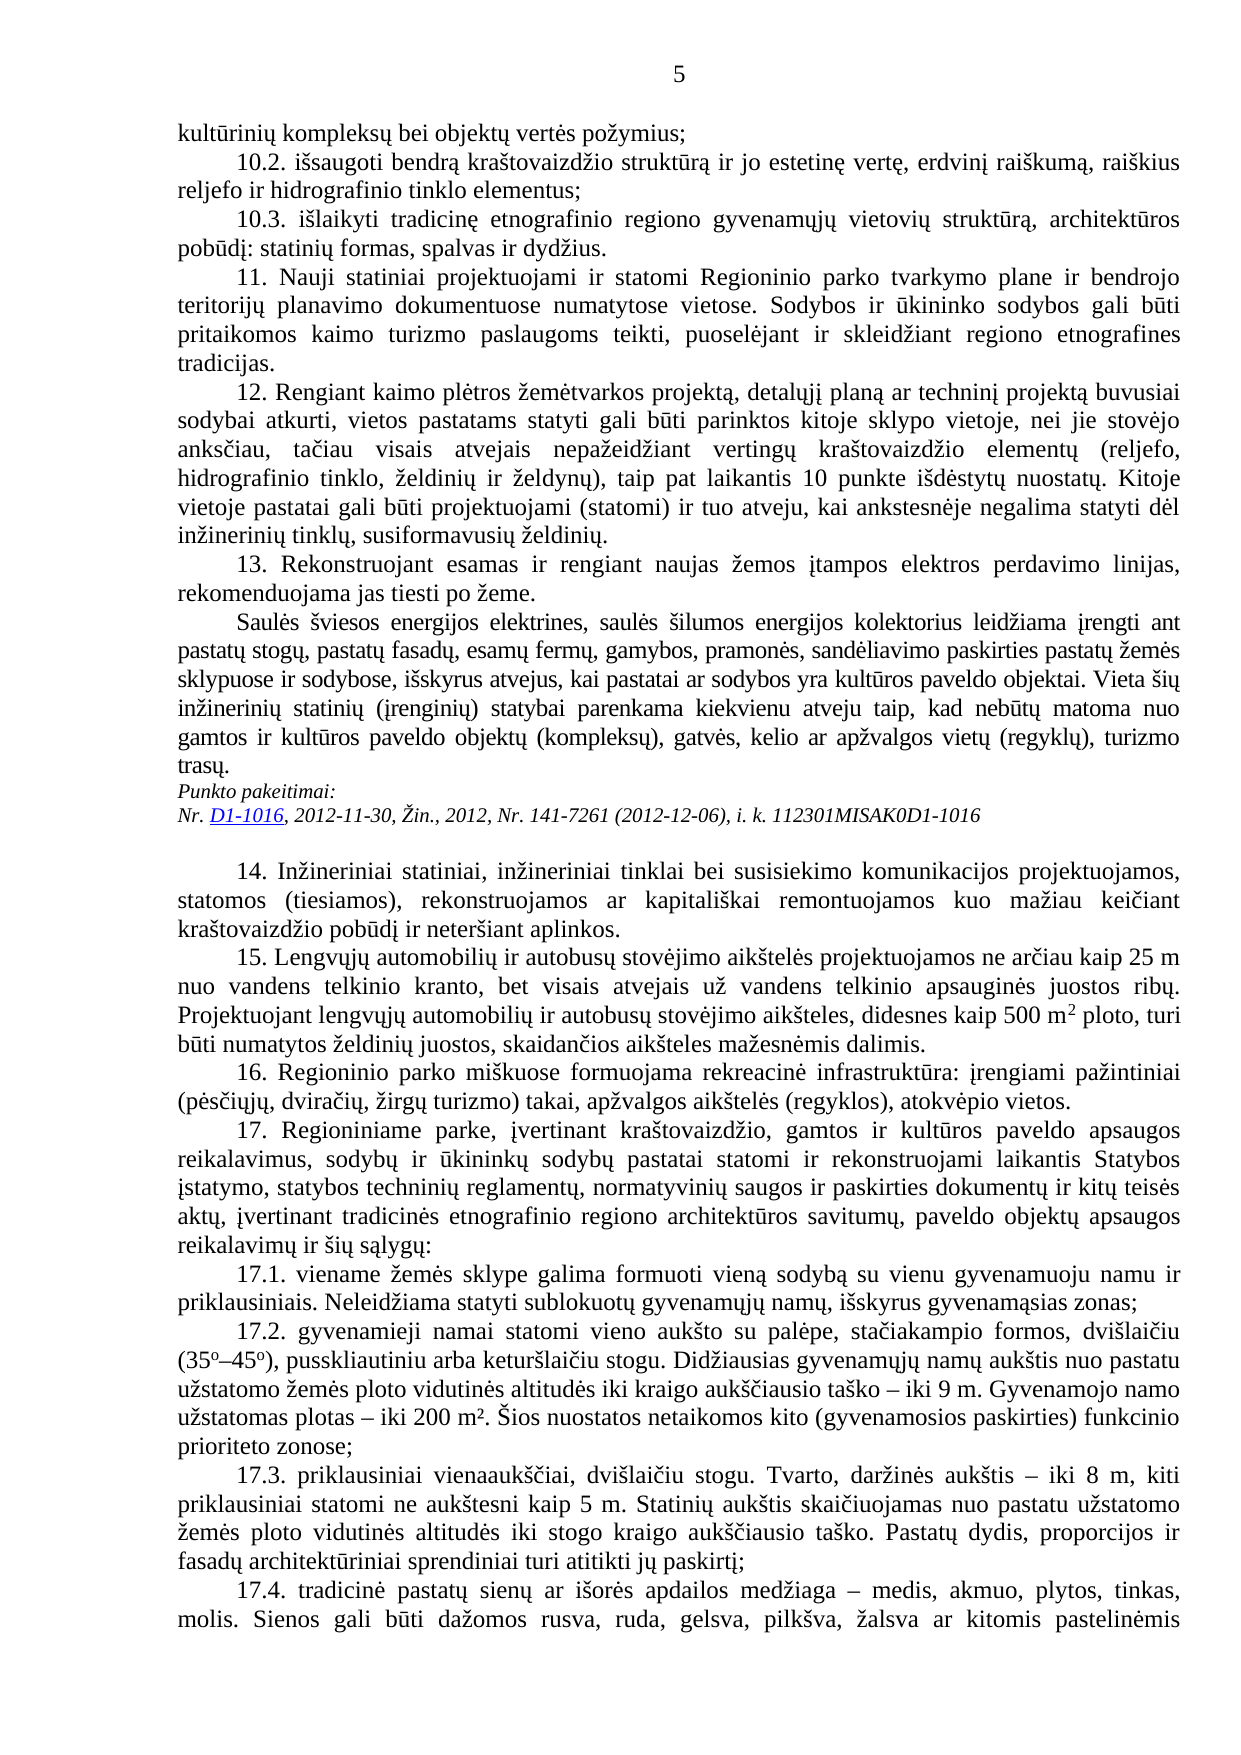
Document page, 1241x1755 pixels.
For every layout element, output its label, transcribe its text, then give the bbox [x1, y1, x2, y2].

text 11. Nauji statiniai projektuojami ir statomi Regioninio parko tvarkymo plane ir bendrojo teritorijų planavimo dokumentuose numatytose vietose. Sodybos ir ūkininko sodybos gali būti pritaikomos kaimo turizmo paslaugoms teikti, puoselėjant ir skleidžiant regiono etnografines tradicijas. [177, 262, 1181, 377]
text 17.2. gyvenamieji namai statomi vieno aukšto su palėpe, stačiakampio formos, dvišlaičiu (35o–45o), pusskliautiniu arba keturšlaičiu stogu. Didžiausias gyvenamųjų namų aukštis nuo pastatu užstatomo žemės ploto vidutinės altitudės iki kraigo aukščiausio taško – iki 9 m. Gyvenamojo namo užstatomas plotas – iki 200 m². Šios nuostatos netaikomos kito (gyvenamosios paskirties) funkcinio prioriteto zonose; [177, 1316, 1181, 1460]
text 10.3. išlaikyti tradicinę etnografinio regiono gyvenamųjų vietovių struktūrą, architektūros pobūdį: statinių formas, spalvas ir dydžius. [177, 204, 1181, 262]
text 12. Rengiant kaimo plėtros žemėtvarkos projektą, detalųjį planą ar techninį projektą buvusiai sodybai atkurti, vietos pastatams statyti gali būti parinktos kitoje sklypo vietoje, nei jie stovėjo anksčiau, tačiau visais atvejais nepažeidžiant vertingų kraštovaizdžio elementų (reljefo, hidrografinio tinklo, želdinių ir želdynų), taip pat laikantis 10 punkte išdėstytų nuostatų. Kitoje vietoje pastatai gali būti projektuojami (statomi) ir tuo atveju, kai ankstesnėje negalima statyti dėl inžinerinių tinklų, susiformavusių želdinių. [177, 377, 1181, 549]
text 17. Regioniniame parke, įvertinant kraštovaizdžio, gamtos ir kultūros paveldo apsaugos reikalavimus, sodybų ir ūkininkų sodybų pastatai statomi ir rekonstruojami laikantis Statybos įstatymo, statybos techninių reglamentų, normatyvinių saugos ir paskirties dokumentų ir kitų teisės aktų, įvertinant tradicinės etnografinio regiono architektūros savitumų, paveldo objektų apsaugos reikalavimų ir šių sąlygų: [177, 1115, 1181, 1259]
text 10.2. išsaugoti bendrą kraštovaizdžio struktūrą ir jo estetinę vertę, erdvinį raiškumą, raiškius reljefo ir hidrografinio tinklo elementus; [177, 147, 1181, 204]
text 15. Lengvųjų automobilių ir autobusų stovėjimo aikštelės projektuojamos ne arčiau kaip 25 m nuo vandens telkinio kranto, bet visais atvejais už vandens telkinio apsauginės juostos ribų. Projektuojant lengvųjų automobilių ir autobusų stovėjimo aikšteles, didesnes kaip 500 m2 ploto, turi būti numatytos želdinių juostos, skaidančios aikšteles mažesnėmis dalimis. [177, 942, 1181, 1057]
text 17.4. tradicinė pastatų sienų ar išorės apdailos medžiaga – medis, akmuo, plytos, tinkas, molis. Sienos gali būti dažomos rusva, ruda, gelsva, pilkšva, žalsva ar kitomis pastelinėmis [177, 1575, 1181, 1632]
text 16. Regioninio parko miškuose formuojama rekreacinė infrastruktūra: įrengiami pažintiniai (pėsčiųjų, dviračių, žirgų turizmo) takai, apžvalgos aikštelės (regyklos), atokvėpio vietos. [177, 1057, 1181, 1115]
text kultūrinių kompleksų bei objektų vertės požymius; [177, 118, 1181, 147]
text Nr. D1-1016, 2012-11-30, Žin., 2012, Nr. 141-7261 (2012-12-06), i. k. 112301MISAK0D1-1016 [177, 803, 1181, 827]
text Saulės šviesos energijos elektrines, saulės šilumos energijos kolektorius leidžiama įrengti ant pastatų stogų, pastatų fasadų, esamų fermų, gamybos, pramonės, sandėliavimo paskirties pastatų žemės sklypuose ir sodybose, išskyrus atvejus, kai pastatai ar sodybos yra kultūros paveldo objektai. Vieta šių inžinerinių statinių (įrenginių) statybai parenkama kiekvienu atveju taip, kad nebūtų matoma nuo gamtos ir kultūros paveldo objektų (kompleksų), gatvės, kelio ar apžvalgos vietų (regyklų), turizmo trasų. [177, 607, 1181, 779]
text Punkto pakeitimai: [177, 779, 1181, 803]
text 14. Inžineriniai statiniai, inžineriniai tinklai bei susisiekimo komunikacijos projektuojamos, statomos (tiesiamos), rekonstruojamos ar kapitališkai remontuojamos kuo mažiau keičiant kraštovaizdžio pobūdį ir neteršiant aplinkos. [177, 856, 1181, 942]
text 17.3. priklausiniai vienaaukščiai, dvišlaičiu stogu. Tvarto, daržinės aukštis – iki 8 m, kiti priklausiniai statomi ne aukštesni kaip 5 m. Statinių aukštis skaičiuojamas nuo pastatu užstatomo žemės ploto vidutinės altitudės iki stogo kraigo aukščiausio taško. Pastatų dydis, proporcijos ir fasadų architektūriniai sprendiniai turi atitikti jų paskirtį; [177, 1460, 1181, 1575]
text 17.1. viename žemės sklype galima formuoti vieną sodybą su vienu gyvenamuoju namu ir priklausiniais. Neleidžiama statyti sublokuotų gyvenamųjų namų, išskyrus gyvenamąsias zonas; [177, 1259, 1181, 1316]
text 13. Rekonstruojant esamas ir rengiant naujas žemos įtampos elektros perdavimo linijas, rekomenduojama jas tiesti po žeme. [177, 549, 1181, 607]
